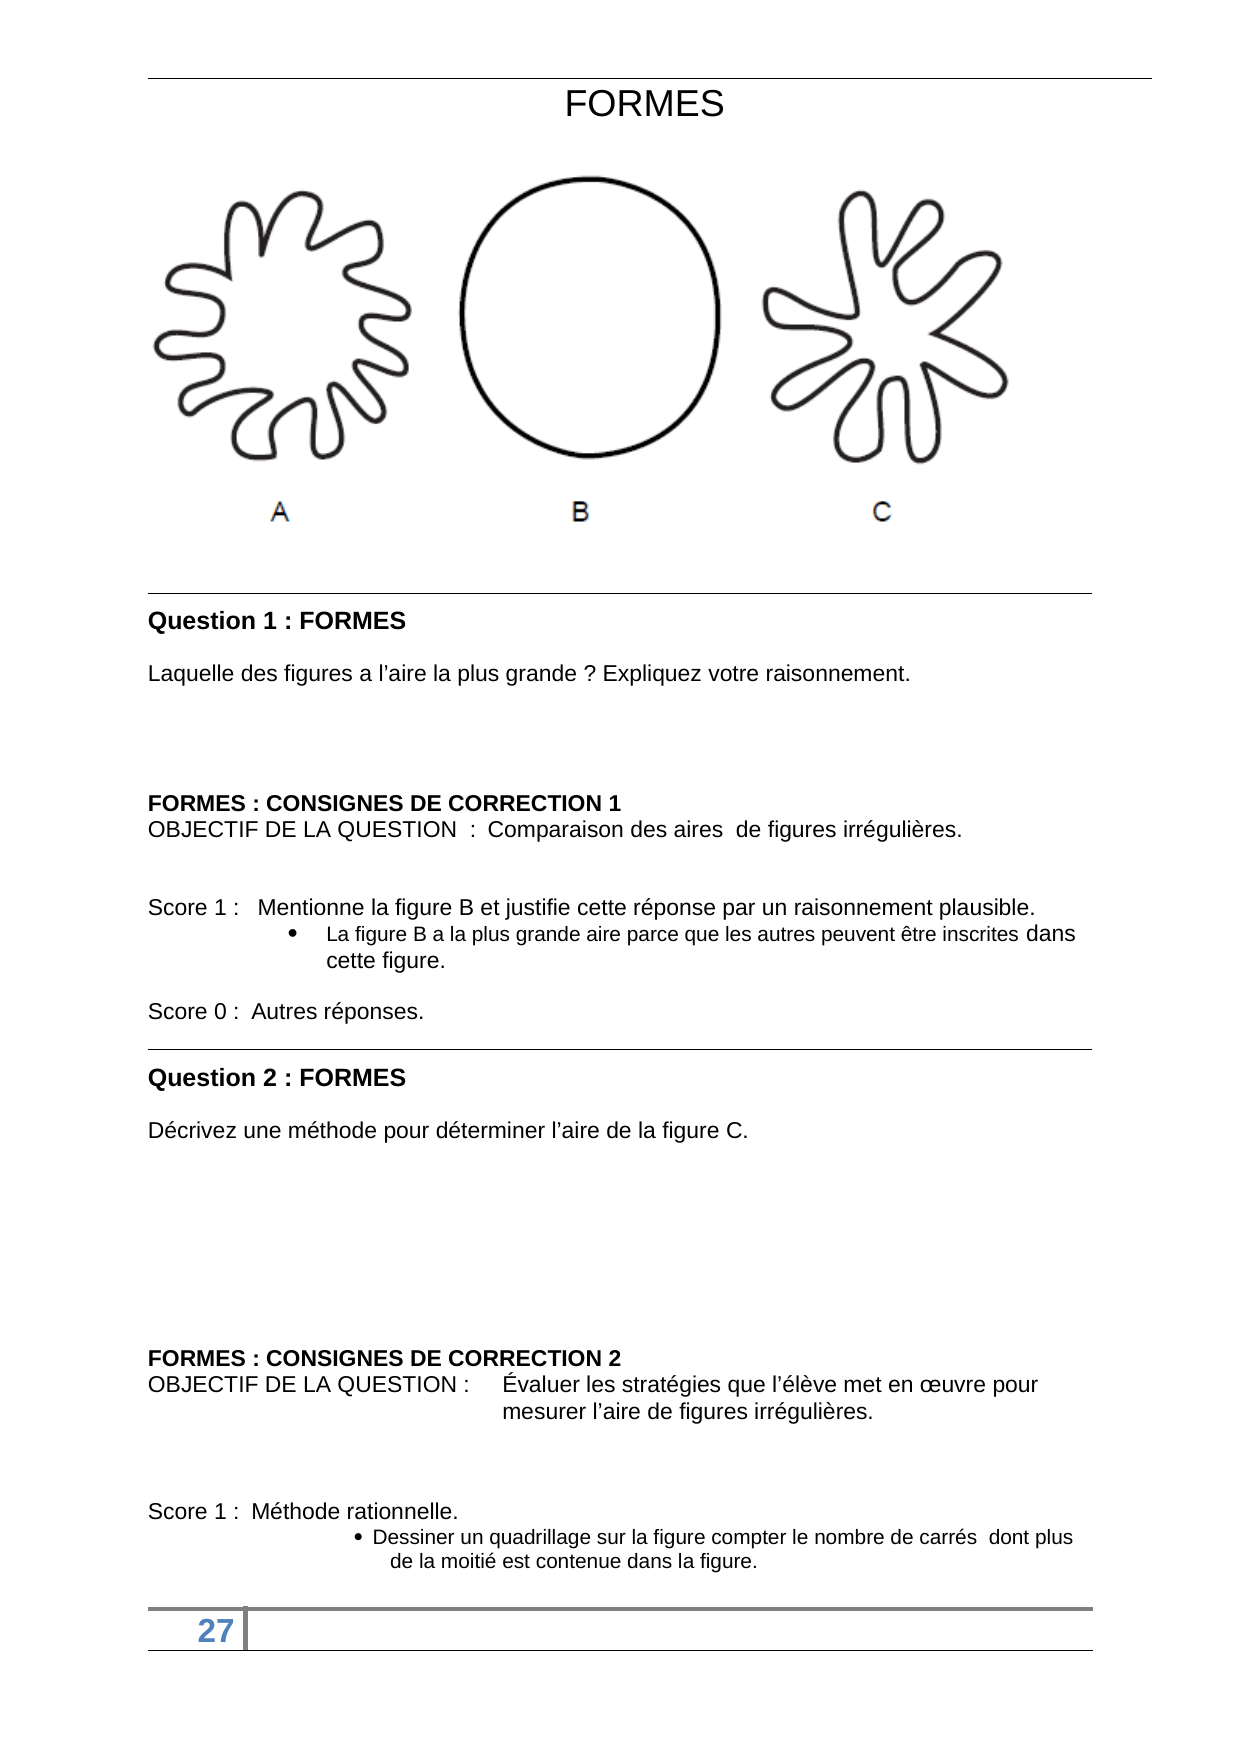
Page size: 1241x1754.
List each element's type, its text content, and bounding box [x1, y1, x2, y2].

text Score 1 : Mentionne la figure B et justifie cette réponse par un raisonnement plausible. [148, 894, 1092, 920]
text Question 2 : FORMES [148, 1050, 1092, 1092]
text Laquelle des figures a l’aire la plus grande ? Expliquez votre raisonnement. [148, 660, 1092, 686]
text Score 1 : Méthode rationnelle. [148, 1498, 1092, 1525]
text Formes : consignes de correction 1 [148, 790, 1092, 816]
text OBJECTIF DE LA QUESTION : Comparaison des aires de figures irrégulières. [148, 816, 1092, 843]
text OBJECTIF DE LA QUESTION : Évaluer les stratégies que l’élève met en œuvre pour mesurer l’aire de figures irrégulières. [148, 1371, 1092, 1424]
list Dessiner un quadrillage sur la figure compter le nombre de carrés dont plus de la moitié est contenue dans la figure. [354, 1525, 1092, 1573]
text Formes : consignes de correction 2 [148, 1345, 1092, 1371]
text Question 1 : FORMES [148, 594, 1092, 635]
text FORMES [148, 79, 1152, 124]
text Décrivez une méthode pour déterminer l’aire de la figure C. [148, 1117, 1092, 1143]
text Score 0 : Autres réponses. [148, 998, 1092, 1024]
list La figure B a la plus grande aire parce que les autres peuvent être inscrites dans cette figure. [288, 920, 1092, 973]
